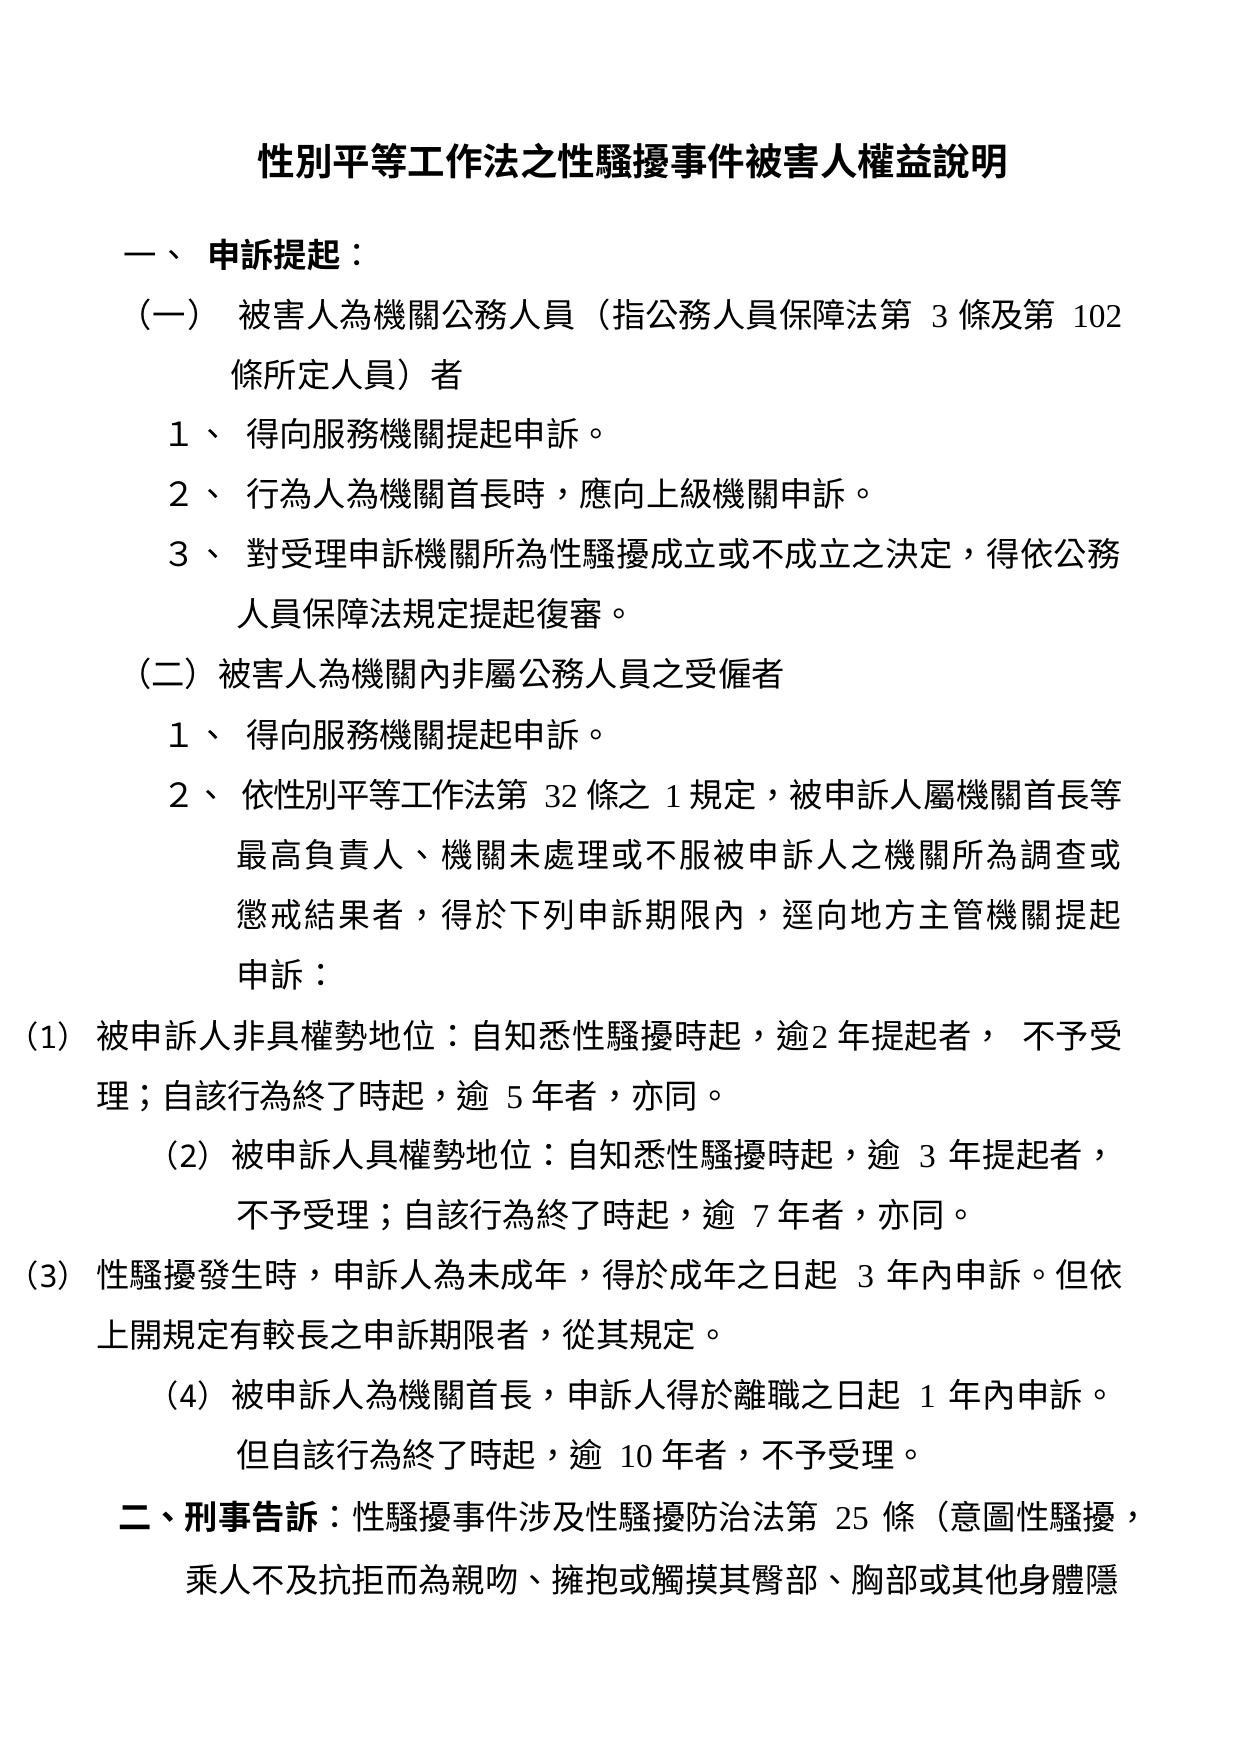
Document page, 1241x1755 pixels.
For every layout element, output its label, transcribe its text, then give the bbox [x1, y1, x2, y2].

text ２、 依性別平等工作法第 32 條之 1 規定，被申訴人屬機關首長等最高負責人、機關未處理或不服被申訴人之機關所為調查或 懲戒結果者，得於下列申訴期限內，逕向地方主管機關提起 申訴： [162, 769, 1123, 997]
list 性騷擾發生時，申訴人為未成年，得於成年之日起 3 年內申訴。但依上開規定有較長之申訴期限者，從其規定。 [8, 1248, 1123, 1357]
text 不予受理；自該行為終了時起，逾 7 年者，亦同。 [236, 1189, 1186, 1237]
text 但自該行為終了時起，逾 10 年者，不予受理。 [236, 1429, 1186, 1477]
list 被申訴人為機關首長，申訴人得於離職之日起 1 年內申訴。 [147, 1369, 1186, 1417]
text １、 得向服務機關提起申訴。 [162, 409, 1186, 456]
text ２、 行為人為機關首長時，應向上級機關申訴。 [162, 468, 1186, 516]
text 一、 申訴提起： [124, 229, 1186, 277]
text （一） 被害人為機關公務人員（指公務人員保障法第 3 條及第 102 條所定人員）者 [118, 289, 1122, 397]
text 性別平等工作法之性騷擾事件被害人權益說明 [96, 132, 1169, 187]
list 被申訴人具權勢地位：自知悉性騷擾時起，逾 3 年提起者， [147, 1130, 1186, 1177]
text 二、刑事告訴：性騷擾事件涉及性騷擾防治法第 25 條（意圖性騷擾， 乘人不及抗拒而為親吻、擁抱或觸摸其臀部、胸部或其他身體隱 [118, 1491, 1156, 1602]
list 被申訴人非具權勢地位：自知悉性騷擾時起，逾2 年提起者， 不予受理；自該行為終了時起，逾 5 年者，亦同。 [7, 1010, 1122, 1118]
text （二）被害人為機關內非屬公務人員之受僱者１、 得向服務機關提起申訴。 [118, 648, 785, 757]
text ３、 對受理申訴機關所為性騷擾成立或不成立之決定，得依公務人員保障法規定提起復審。 [162, 528, 1123, 636]
